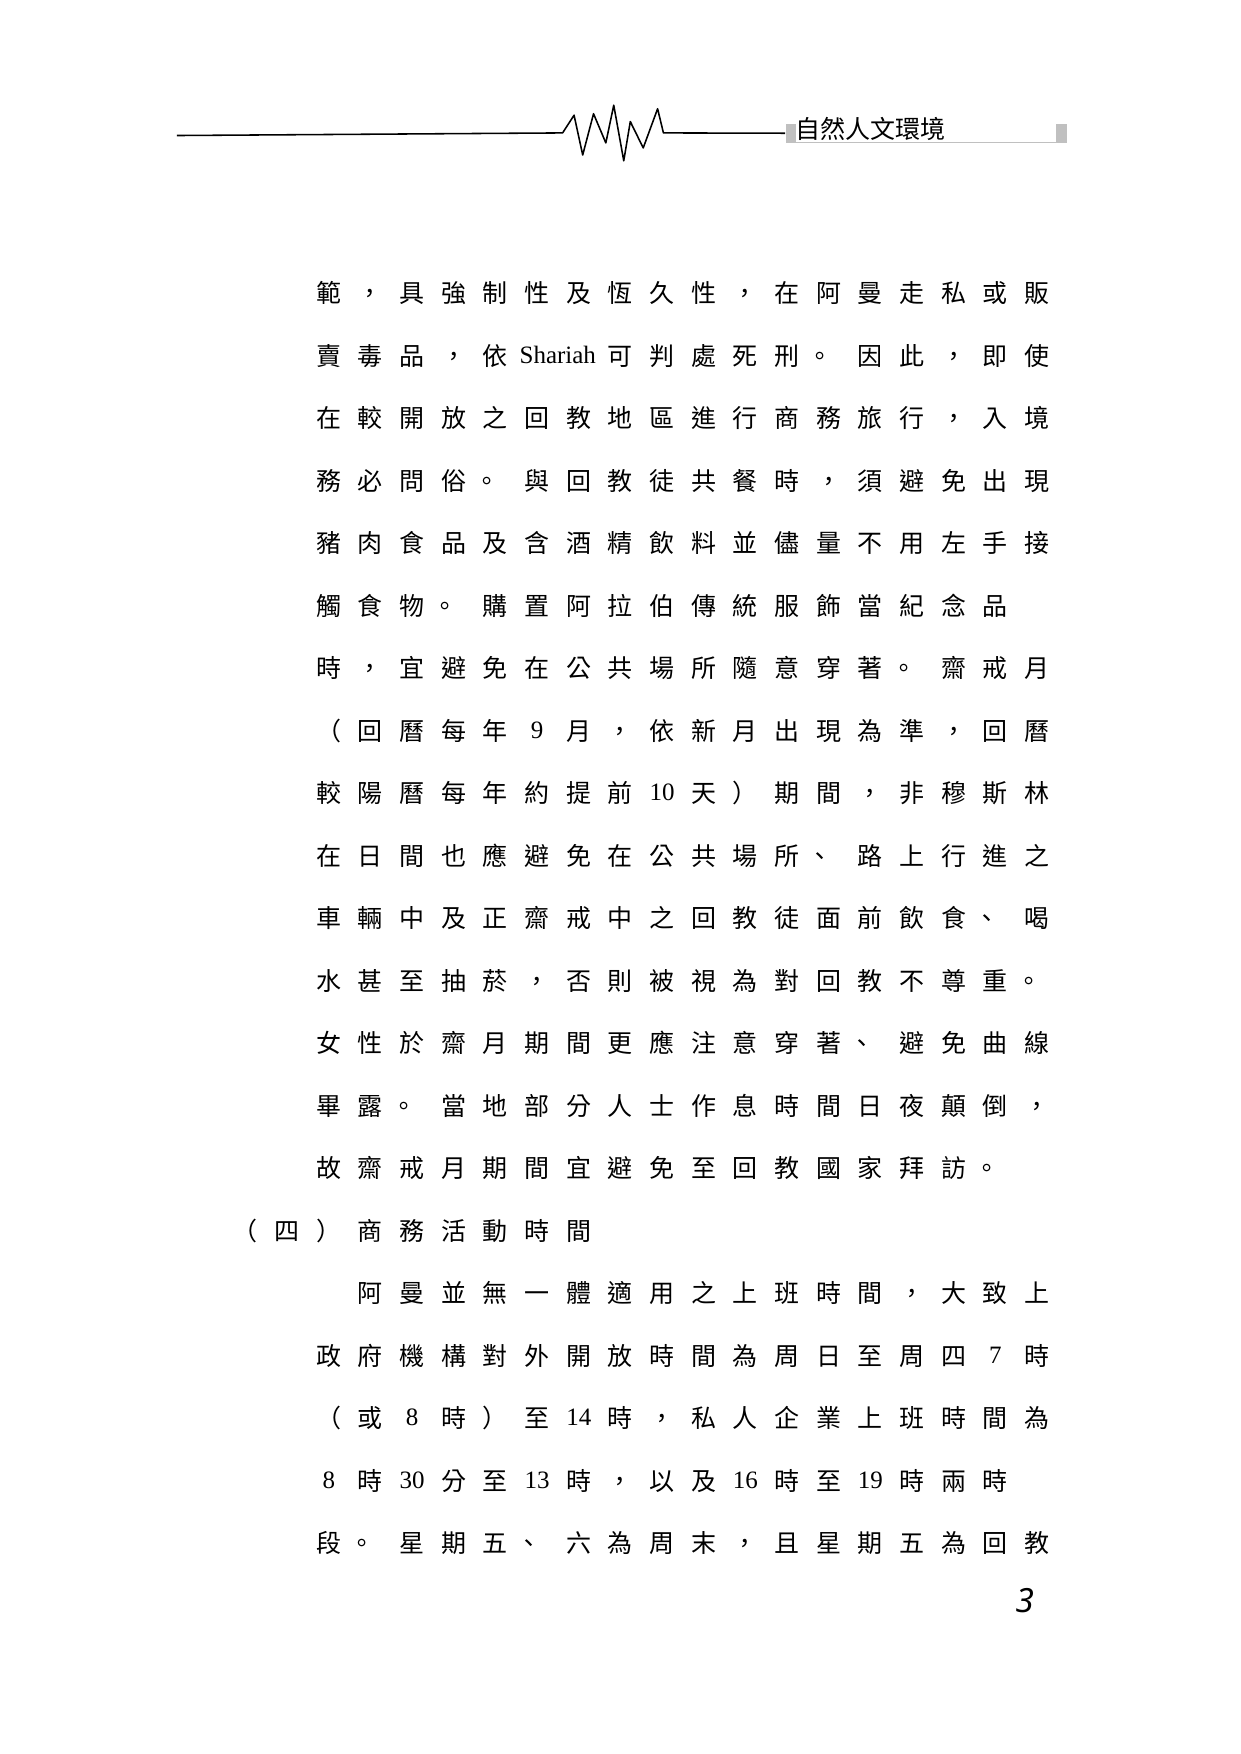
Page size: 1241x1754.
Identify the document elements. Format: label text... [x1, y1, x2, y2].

text （四）商務活動時間 [207, 1188, 1058, 1250]
text 阿曼並無一體適用之上班時間，大致上政府機構對外開放時間為周日至周四7時（或8時）至14時，私人企業上班時間為8時30分至13時，以及16時至19時兩時段。星期五、六為周末，且星期五為回教 [281, 1250, 1058, 1563]
text 範，具強制性及恆久性，在阿曼走私或販賣毒品，依Shariah可判處死刑。因此，即使在較開放之回教地區進行商務旅行，入境務必問俗。與回教徒共餐時，須避免出現豬肉食品及含酒精飲料並儘量不用左手接觸食物。購置阿拉伯傳統服飾當紀念品時，宜避免在公共場所隨意穿著。齋戒月（回曆每年9月，依新月出現為準，回曆較陽曆每年約提前10天）期間，非穆斯林在日間也應避免在公共場所、路上行進之車輛中及正齋戒中之回教徒面前飲食、喝水甚至抽菸，否則被視為對回教不尊重。女性於齋月期間更應注意穿著、避免曲線畢露。當地部分人士作息時間日夜顛倒，故齋戒月期間宜避免至回教國家拜訪。 [281, 250, 1058, 1188]
